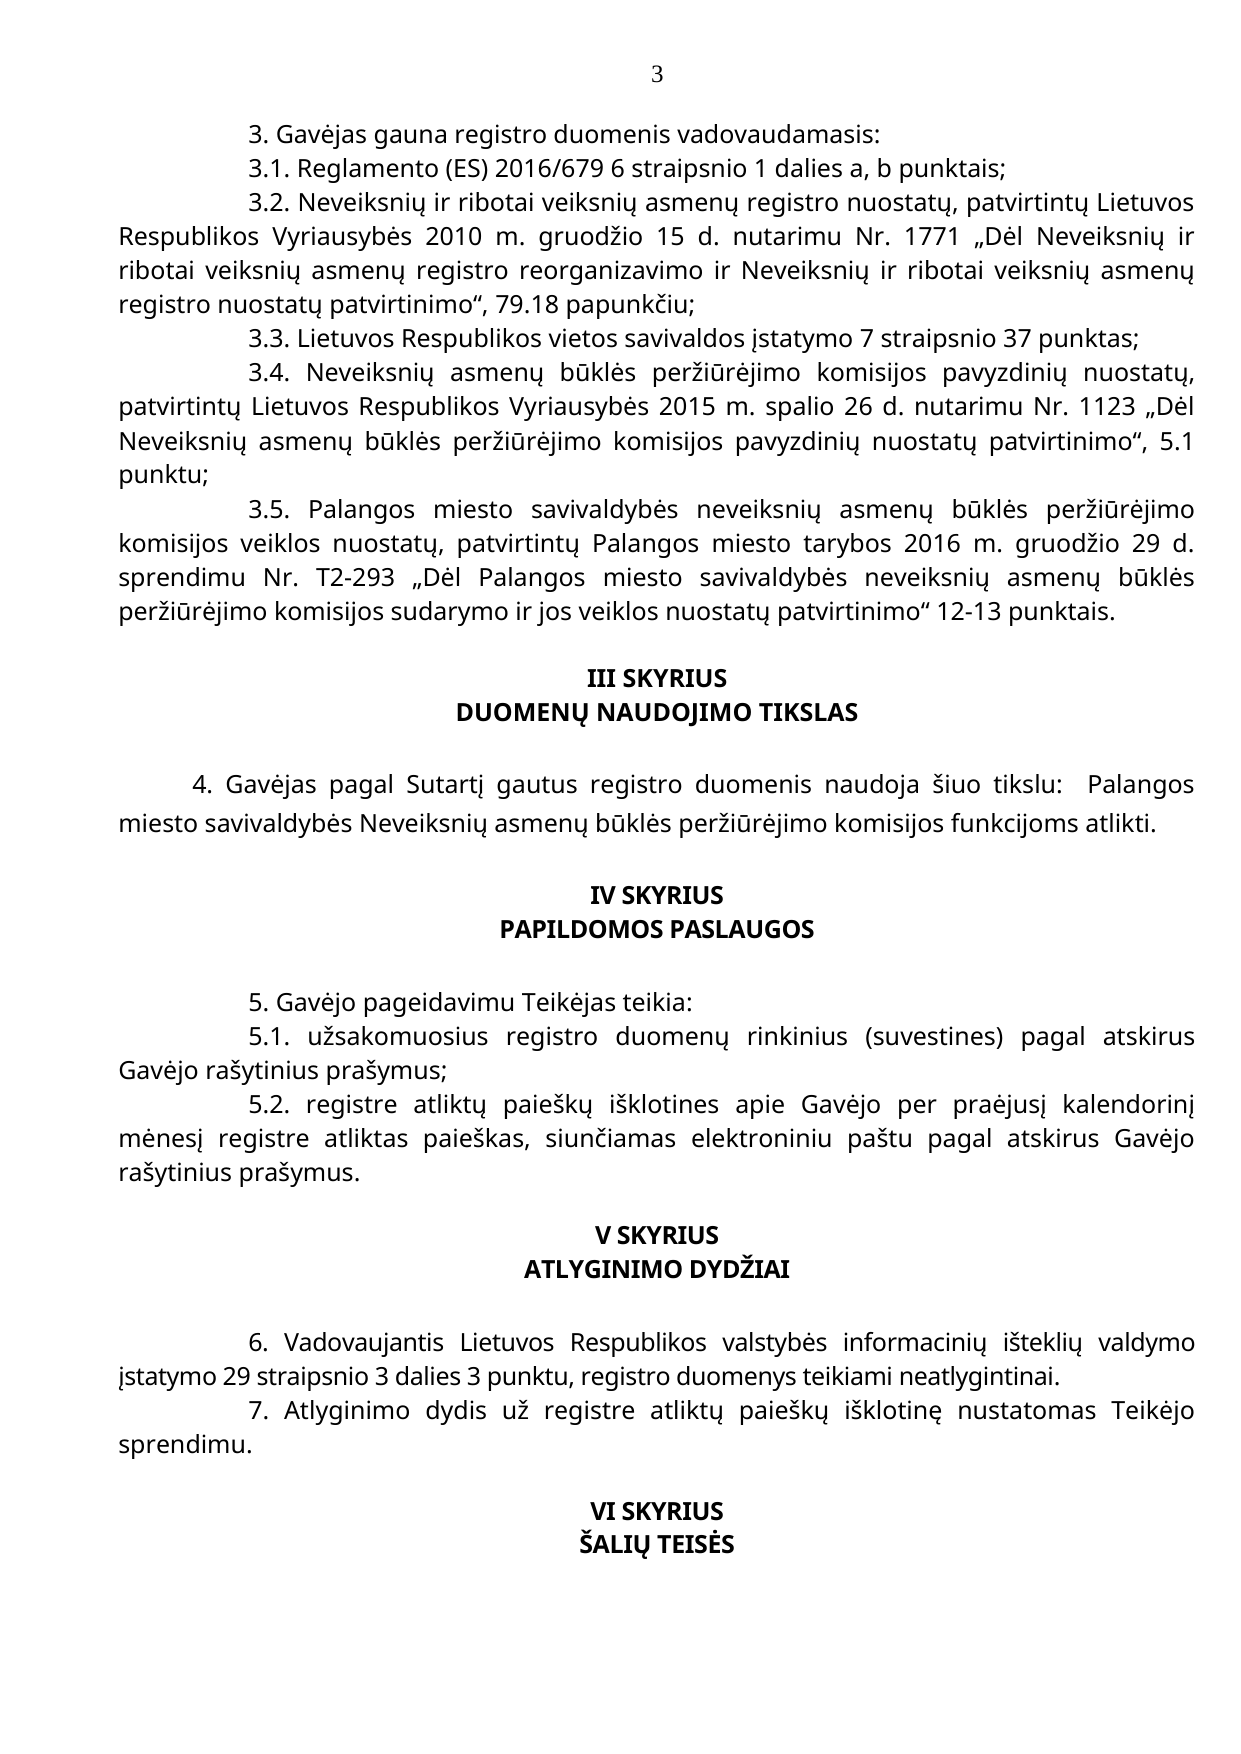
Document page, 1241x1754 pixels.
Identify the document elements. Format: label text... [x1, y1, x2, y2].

text V SKYRIUS [118, 1217, 1196, 1251]
text VI SKYRIUS [118, 1493, 1196, 1527]
text 3.1. Reglamento (ES) 2016/679 6 straipsnio 1 dalies a, b punktais; [118, 151, 1196, 185]
text 3.2. Neveiksnių ir ribotai veiksnių asmenų registro nuostatų, patvirtintų Lietuvos Respublikos Vyriausybės 2010 m. gruodžio 15 d. nutarimu Nr. 1771 „Dėl Neveiksnių ir ribotai veiksnių asmenų registro reorganizavimo ir Neveiksnių ir ribotai veiksnių asmenų registro nuostatų patvirtinimo“, 79.18 papunkčiu; [118, 185, 1196, 321]
text PAPILDOMOS PASLAUGOS [118, 911, 1196, 945]
text 7. Atlyginimo dydis už registre atliktų paieškų išklotinę nustatomas Teikėjo sprendimu. [118, 1392, 1196, 1460]
text 5. Gavėjo pageidavimu Teikėjas teikia: [118, 984, 1196, 1018]
text 4. Gavėjas pagal Sutartį gautus registro duomenis naudoja šiuo tikslu: Palangos miesto savivaldybės Neveiksnių asmenų būklės peržiūrėjimo komisijos funkcijoms atlikti. [118, 767, 1196, 840]
text 3.3. Lietuvos Respublikos vietos savivaldos įstatymo 7 straipsnio 37 punktas; [118, 321, 1196, 355]
text ATLYGINIMO DYDŽIAI [118, 1251, 1196, 1285]
text IV SKYRIUS [118, 877, 1196, 911]
text 5.1. užsakomuosius registro duomenų rinkinius (suvestines) pagal atskirus Gavėjo rašytinius prašymus; [118, 1018, 1196, 1086]
text ŠALIŲ TEISĖS [118, 1527, 1196, 1561]
text 3.4. Neveiksnių asmenų būklės peržiūrėjimo komisijos pavyzdinių nuostatų, patvirtintų Lietuvos Respublikos Vyriausybės 2015 m. spalio 26 d. nutarimu Nr. 1123 „Dėl Neveiksnių asmenų būklės peržiūrėjimo komisijos pavyzdinių nuostatų patvirtinimo“, 5.1 punktu; [118, 355, 1196, 491]
text 3. Gavėjas gauna registro duomenis vadovaudamasis: [118, 117, 1196, 151]
text 5.2. registre atliktų paieškų išklotines apie Gavėjo per praėjusį kalendorinį mėnesį registre atliktas paieškas, siunčiamas elektroniniu paštu pagal atskirus Gavėjo rašytinius prašymus. [118, 1086, 1196, 1188]
text DUOMENŲ NAUDOJIMO TIKSLAS [118, 694, 1196, 728]
text III SKYRIUS [118, 660, 1196, 694]
text 3.5. Palangos miesto savivaldybės neveiksnių asmenų būklės peržiūrėjimo komisijos veiklos nuostatų, patvirtintų Palangos miesto tarybos 2016 m. gruodžio 29 d. sprendimu Nr. T2-293 „Dėl Palangos miesto savivaldybės neveiksnių asmenų būklės peržiūrėjimo komisijos sudarymo ir jos veiklos nuostatų patvirtinimo“ 12-13 punktais. [118, 491, 1196, 627]
text 6. Vadovaujantis Lietuvos Respublikos valstybės informacinių išteklių valdymo įstatymo 29 straipsnio 3 dalies 3 punktu, registro duomenys teikiami neatlygintinai. [118, 1324, 1196, 1392]
